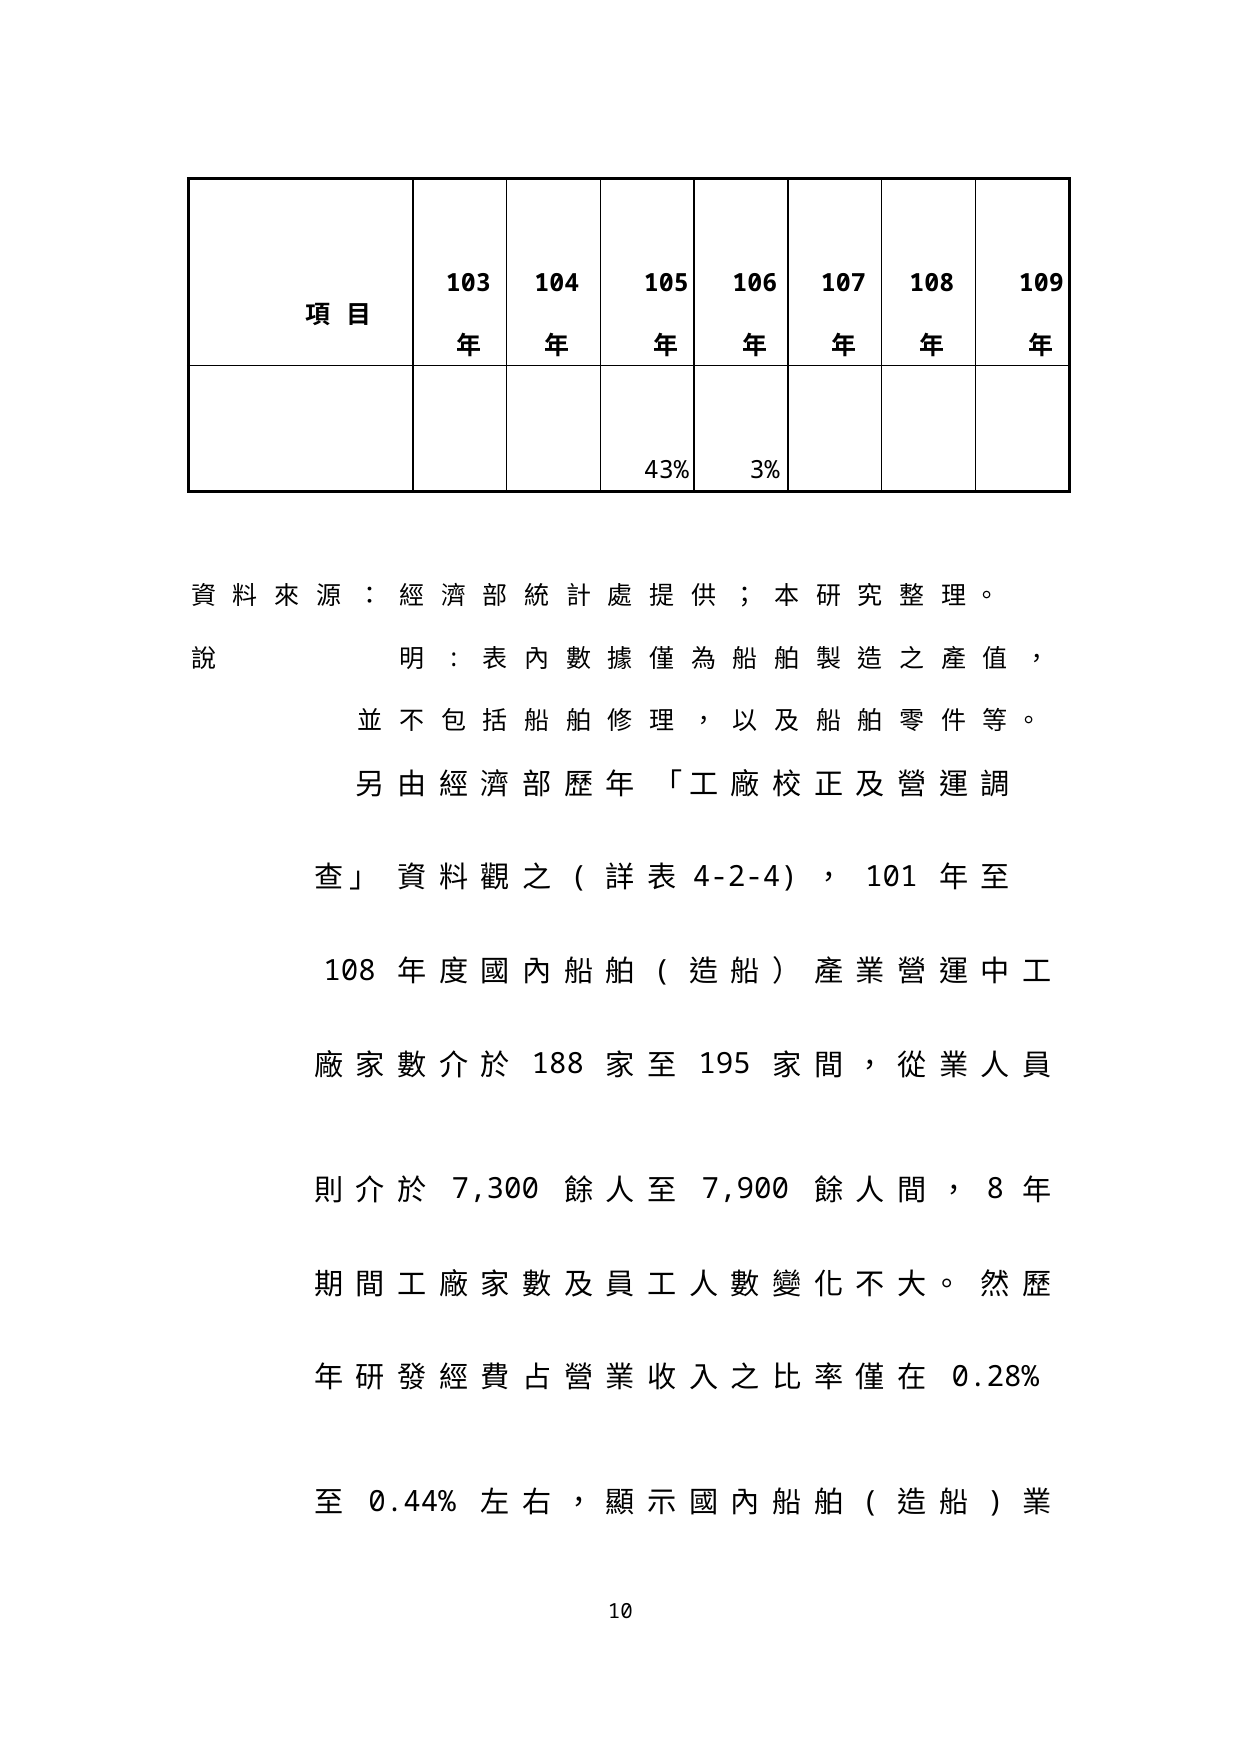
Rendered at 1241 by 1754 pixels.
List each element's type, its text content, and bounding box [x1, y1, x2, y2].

table_header 項目 [190, 180, 412, 365]
table_header 106年 [695, 180, 787, 365]
table_header 104年 [507, 180, 600, 365]
table_cell - [414, 366, 506, 490]
table_cell [507, 366, 600, 490]
table_cell [190, 366, 412, 490]
table_cell 3% [695, 366, 787, 490]
table_cell [882, 366, 975, 490]
table_cell [789, 366, 881, 490]
text 另由經濟部歷年「工廠校正及營運調查」資料觀之(詳表4-2-4)，101年至108年度國內船舶(造船）產業營運中工廠家數介於188家至195家間，從業人員則介於7,300餘人至7,900餘人間，8年期間工廠家數及員工人數變化不大。然歷年研發經費占營業收入之比率僅在0.28%至0.44%左右，顯示國內船舶(造船)業 [271, 740, 1058, 1552]
text 資料來源：經濟部統計處提供；本研究整理。 [181, 552, 1092, 615]
table_cell [976, 366, 1068, 490]
table_header 109年 [976, 180, 1068, 365]
table_header 107年 [789, 180, 881, 365]
table_header 108年 [882, 180, 975, 365]
table_cell 43% [601, 366, 693, 490]
text 說 明:表內數據僅為船舶製造之產值，並不包括船舶修理，以及船舶零件等。 [181, 615, 1056, 740]
table_header 105年 [601, 180, 693, 365]
table_header 103年 [414, 180, 506, 365]
